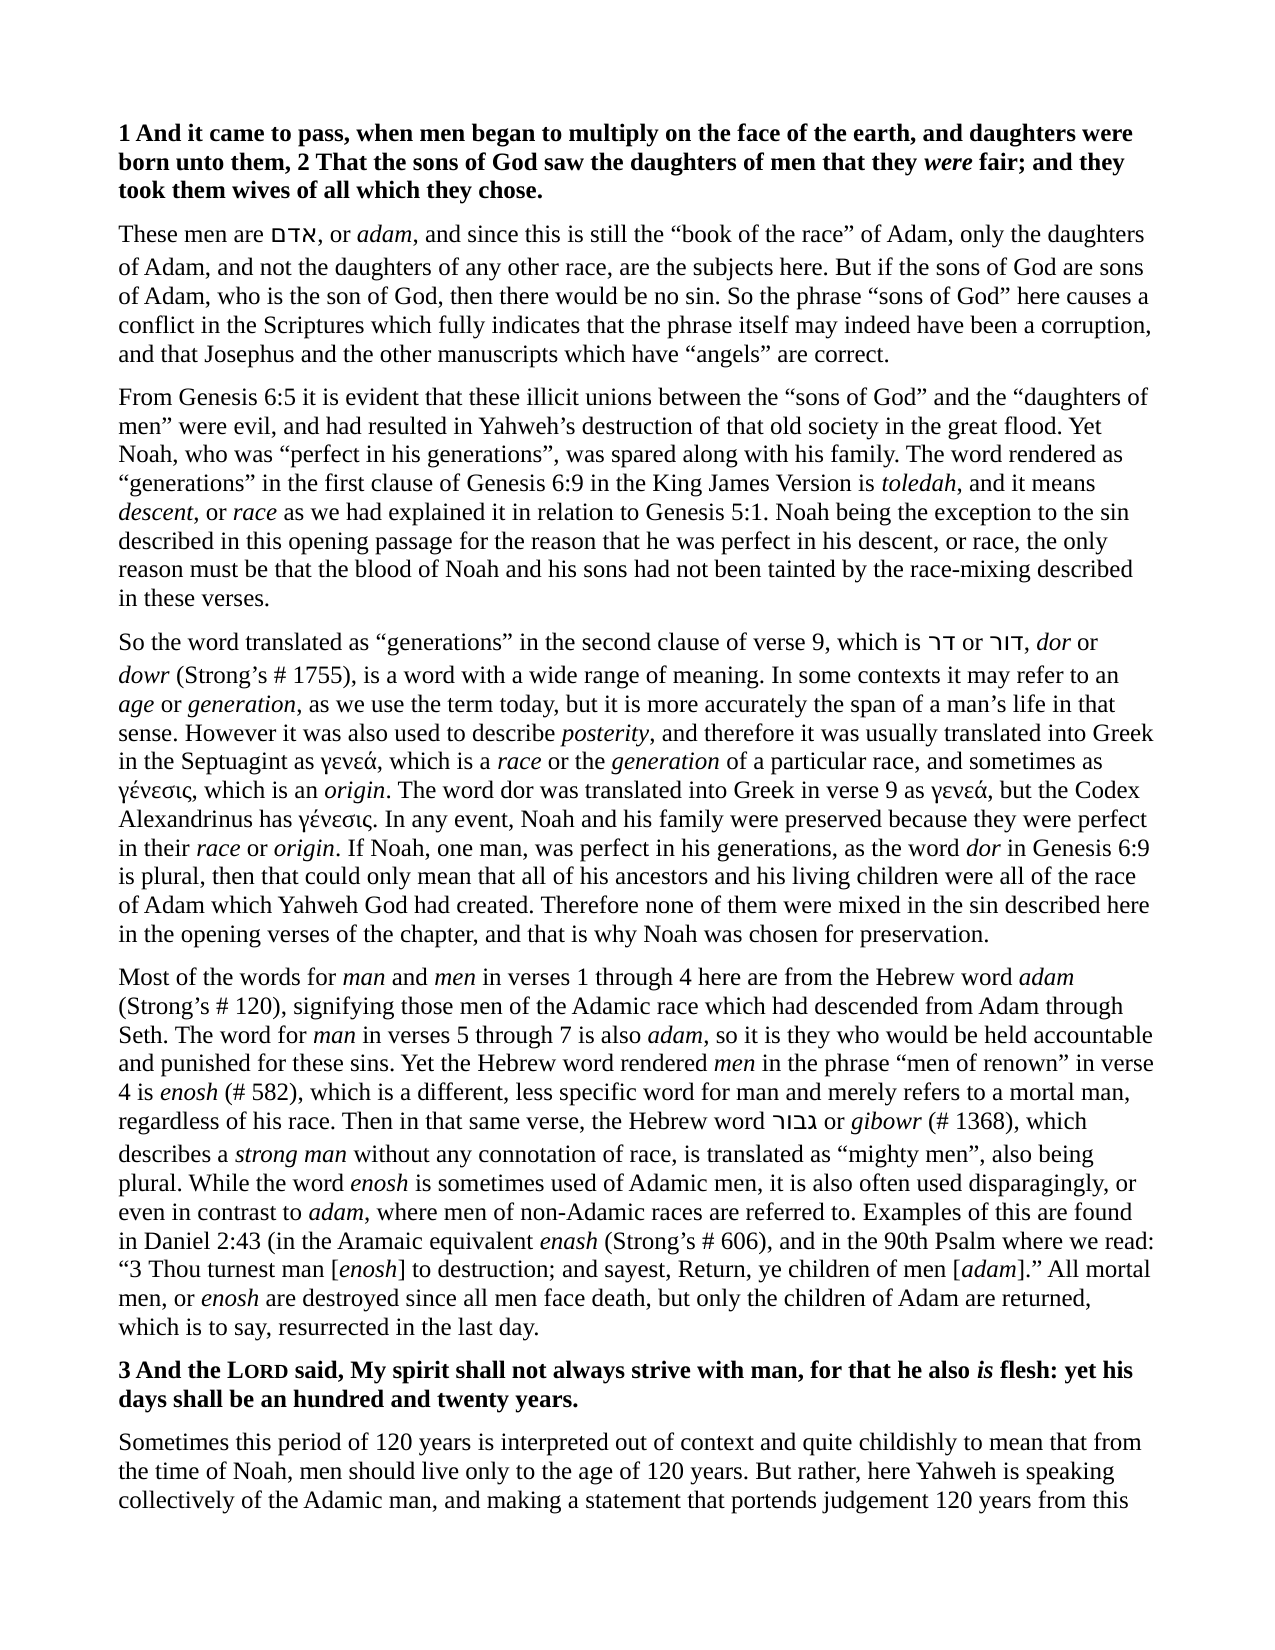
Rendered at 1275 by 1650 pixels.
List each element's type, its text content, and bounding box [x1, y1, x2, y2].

text So the word translated as “generations” in the second clause of verse 9, which is דר or דור, dor or dowr (Strong’s # 1755), is a word with a wide range of meaning. In some contexts it may refer to an age or generation, as we use the term today, but it is more accurately the span of a man’s life in that sense. However it was also used to describe posterity, and therefore it was usually translated into Greek in the Septuagint as γενεά, which is a race or the generation of a particular race, and sometimes as γένεσις, which is an origin. The word dor was translated into Greek in verse 9 as γενεά, but the Codex Alexandrinus has γένεσις. In any event, Noah and his family were preserved because they were perfect in their race or origin. If Noah, one man, was perfect in his generations, as the word dor in Genesis 6:9 is plural, then that could only mean that all of his ancestors and his living children were all of the race of Adam which Yahweh God had created. Therefore none of them were mixed in the sin described here in the opening verses of the chapter, and that is why Noah was chosen for preservation. [118, 627, 1157, 948]
text These men are אדם, or adam, and since this is still the “book of the race” of Adam, only the daughters of Adam, and not the daughters of any other race, are the subjects here. But if the sons of God are sons of Adam, who is the son of God, then there would be no sin. So the phrase “sons of God” here causes a conflict in the Scriptures which fully indicates that the phrase itself may indeed have been a corruption, and that Josephus and the other manuscripts which have “angels” are correct. [118, 219, 1157, 367]
text 3 And the Lord said, My spirit shall not always strive with man, for that he also is flesh: yet his days shall be an hundred and twenty years. [118, 1355, 1157, 1413]
text 1 And it came to pass, when men began to multiply on the face of the earth, and daughters were born unto them, 2 That the sons of God saw the daughters of men that they were fair; and they took them wives of all which they chose. [118, 118, 1157, 204]
text Sometimes this period of 120 years is interpreted out of context and quite childishly to mean that from the time of Noah, men should live only to the age of 120 years. But rather, here Yahweh is speaking collectively of the Adamic man, and making a statement that portends judgement 120 years from this [118, 1427, 1157, 1514]
text Most of the words for man and men in verses 1 through 4 here are from the Hebrew word adam (Strong’s # 120), signifying those men of the Adamic race which had descended from Adam through Seth. The word for man in verses 5 through 7 is also adam, so it is they who would be held accountable and punished for these sins. Yet the Hebrew word rendered men in the phrase “men of renown” in verse 4 is enosh (# 582), which is a different, less specific word for man and merely refers to a mortal man, regardless of his race. Then in that same verse, the Hebrew word גבור or gibowr (# 1368), which describes a strong man without any connotation of race, is translated as “mighty men”, also being plural. While the word enosh is sometimes used of Adamic men, it is also often used disparagingly, or even in contrast to adam, where men of non-Adamic races are referred to. Examples of this are found in Daniel 2:43 (in the Aramaic equivalent enash (Strong’s # 606), and in the 90th Psalm where we read: “3 Thou turnest man [enosh] to destruction; and sayest, Return, ye children of men [adam].” All mortal men, or enosh are destroyed since all men face death, but only the children of Adam are returned, which is to say, resurrected in the last day. [118, 962, 1157, 1341]
text From Genesis 6:5 it is evident that these illicit unions between the “sons of God” and the “daughters of men” were evil, and had resulted in Yahweh’s destruction of that old society in the great flood. Yet Noah, who was “perfect in his generations”, was spared along with his family. The word rendered as “generations” in the first clause of Genesis 6:9 in the King James Version is toledah, and it means descent, or race as we had explained it in relation to Genesis 5:1. Noah being the exception to the sin described in this opening passage for the reason that he was perfect in his descent, or race, the only reason must be that the blood of Noah and his sons had not been tainted by the race-mixing described in these verses. [118, 382, 1157, 612]
